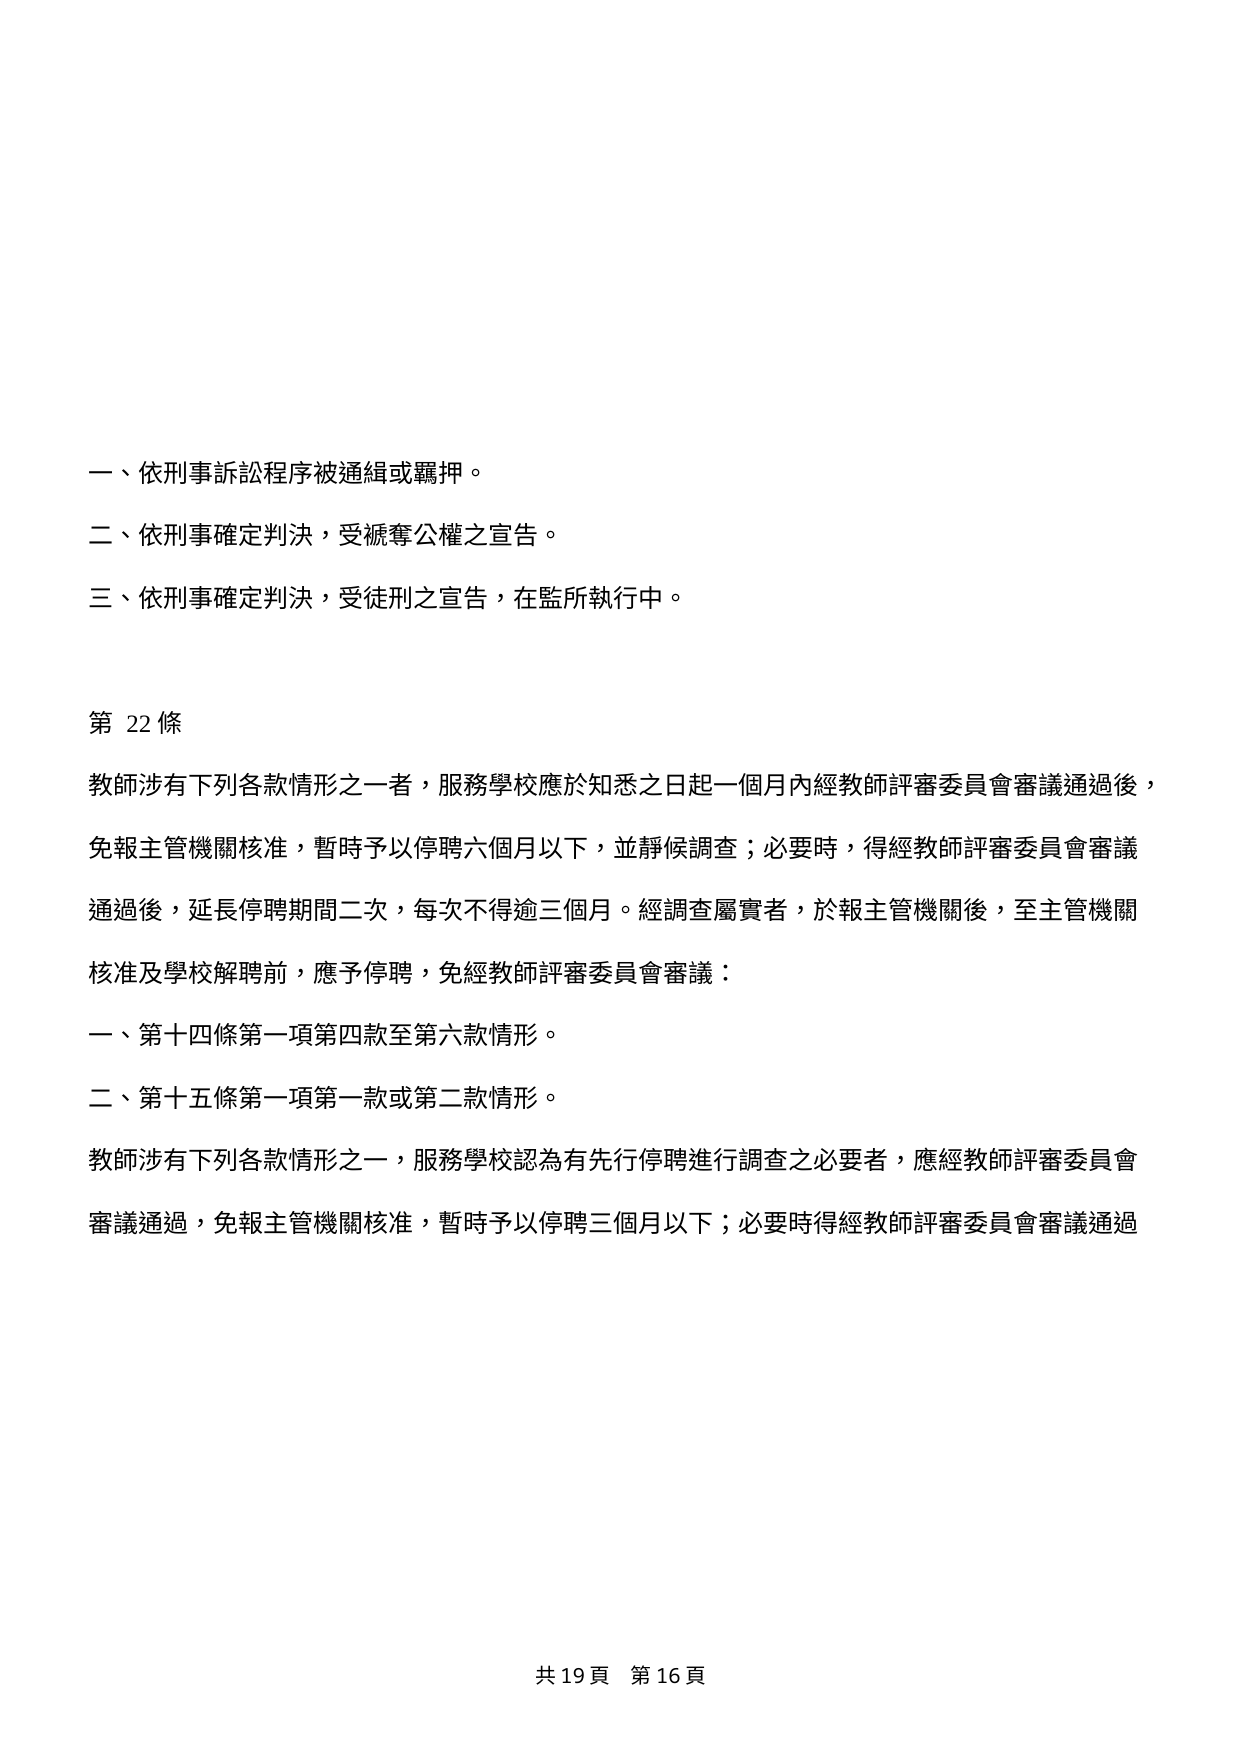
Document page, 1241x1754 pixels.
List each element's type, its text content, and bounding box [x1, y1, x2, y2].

text 第 22 條 [89, 680, 1152, 742]
text 教師涉有下列各款情形之一者，服務學校應於知悉之日起一個月內經教師評審委員會審議通過後，免報主管機關核准，暫時予以停聘六個月以下，並靜候調查；必要時，得經教師評審委員會審議通過後，延長停聘期間二次，每次不得逾三個月。經調查屬實者，於報主管機關後，至主管機關核准及學校解聘前，應予停聘，免經教師評審委員會審議： [89, 742, 1152, 992]
text 二、依刑事確定判決，受褫奪公權之宣告。 [89, 492, 1152, 555]
text 三、依刑事確定判決，受徒刑之宣告，在監所執行中。 [89, 555, 1152, 617]
text 一、第十四條第一項第四款至第六款情形。 [89, 992, 1152, 1055]
text 教師涉有下列各款情形之一，服務學校認為有先行停聘進行調查之必要者，應經教師評審委員會審議通過，免報主管機關核准，暫時予以停聘三個月以下；必要時得經教師評審委員會審議通過 [89, 1117, 1152, 1242]
text 二、第十五條第一項第一款或第二款情形。 [89, 1055, 1152, 1117]
text 一、依刑事訴訟程序被通緝或羈押。 [89, 430, 1152, 492]
